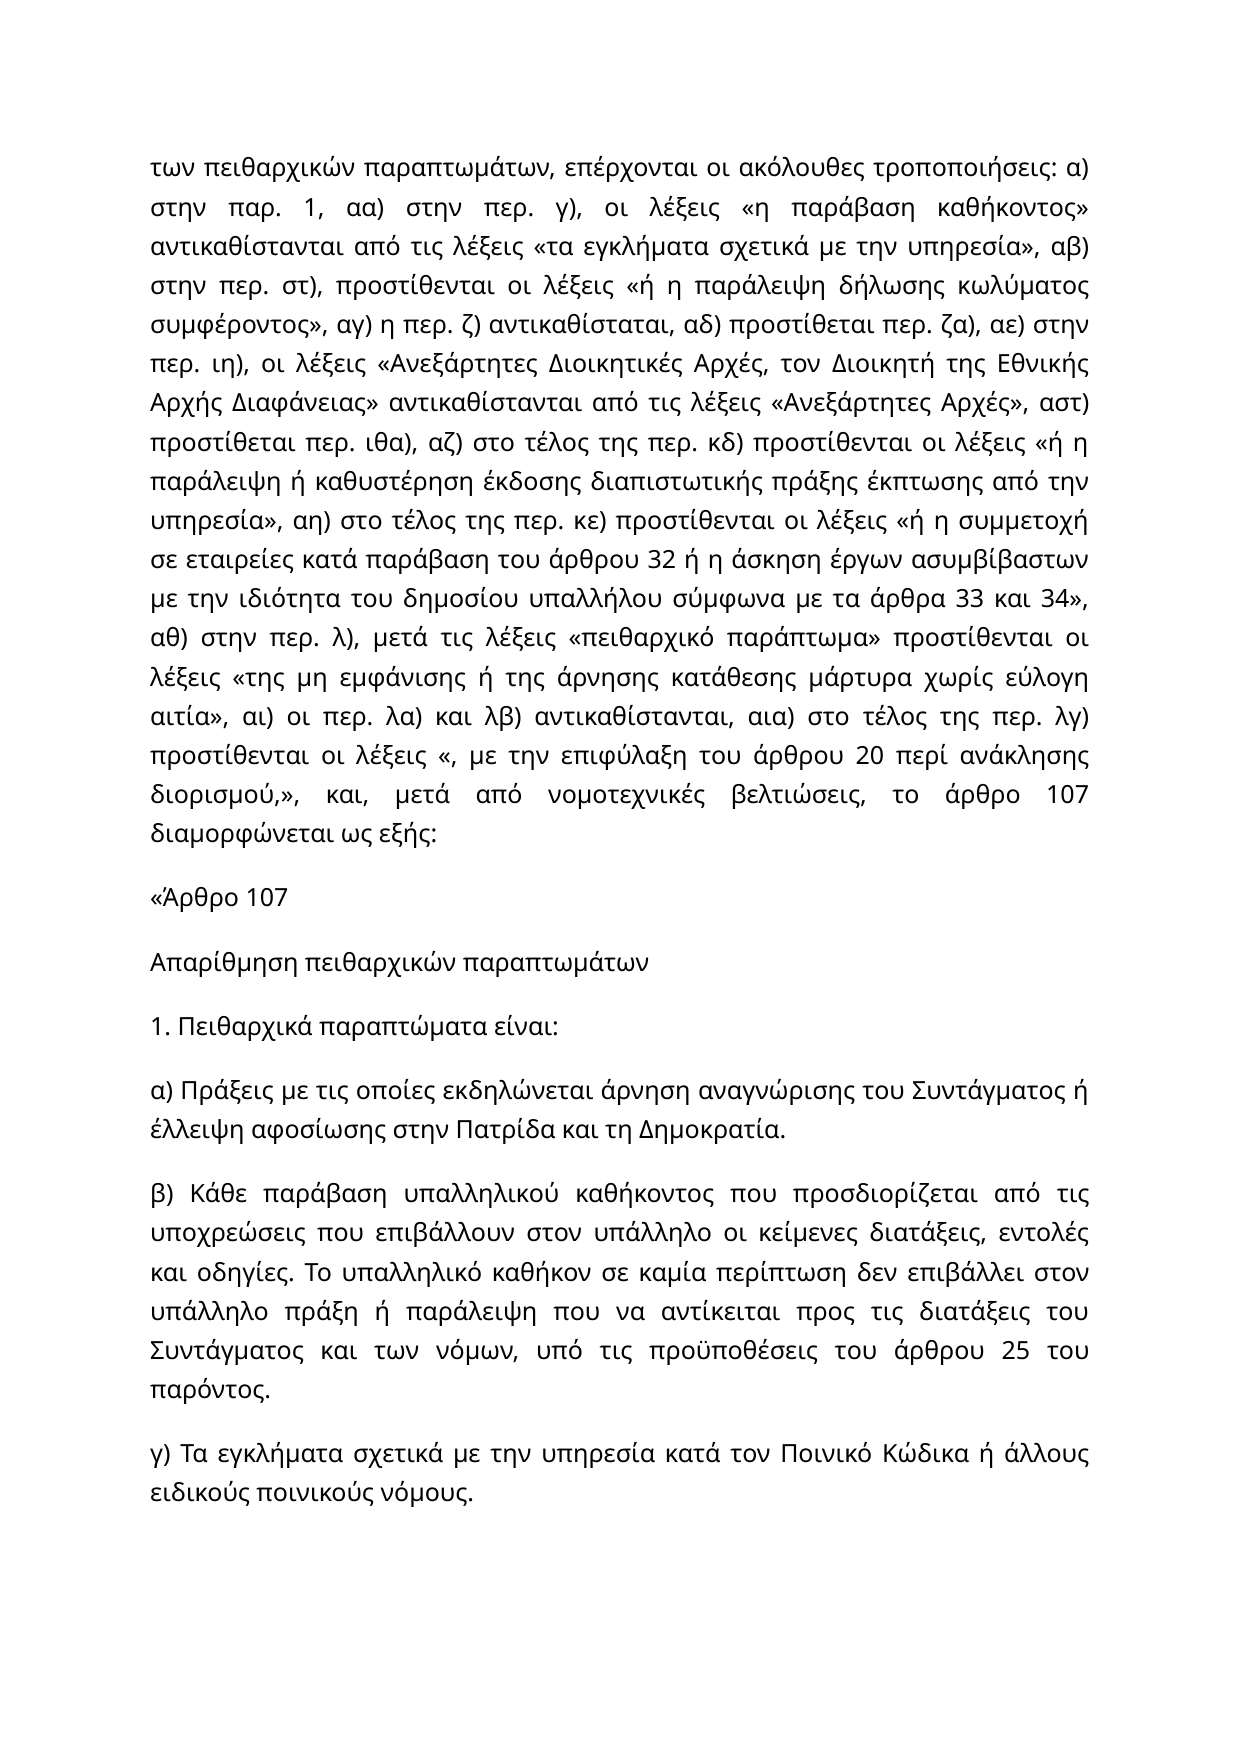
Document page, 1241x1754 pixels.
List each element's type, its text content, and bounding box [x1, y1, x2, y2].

text των πειθαρχικών παραπτωμάτων, επέρχονται οι ακόλουθες τροποποιήσεις: α) στην παρ. 1, αα) στην περ. γ), οι λέξεις «η παράβαση καθήκοντος» αντικαθίστανται από τις λέξεις «τα εγκλήματα σχετικά με την υπηρεσία», αβ) στην περ. στ), προστίθενται οι λέξεις «ή η παράλειψη δήλωσης κωλύματος συμφέροντος», αγ) η περ. ζ) αντικαθίσταται, αδ) προστίθεται περ. ζα), αε) στην περ. ιη), οι λέξεις «Ανεξάρτητες Διοικητικές Αρχές, τον Διοικητή της Εθνικής Αρχής Διαφάνειας» αντικαθίστανται από τις λέξεις «Ανεξάρτητες Αρχές», αστ) προστίθεται περ. ιθα), αζ) στο τέλος της περ. κδ) προστίθενται οι λέξεις «ή η παράλειψη ή καθυστέρηση έκδοσης διαπιστωτικής πράξης έκπτωσης από την υπηρεσία», αη) στο τέλος της περ. κε) προστίθενται οι λέξεις «ή η συμμετοχή σε εταιρείες κατά παράβαση του άρθρου 32 ή η άσκηση έργων ασυμβίβαστων με την ιδιότητα του δημοσίου υπαλλήλου σύμφωνα με τα άρθρα 33 και 34», αθ) στην περ. λ), μετά τις λέξεις «πειθαρχικό παράπτωμα» προστίθενται οι λέξεις «της μη εμφάνισης ή της άρνησης κατάθεσης μάρτυρα χωρίς εύλογη αιτία», αι) οι περ. λα) και λβ) αντικαθίστανται, αια) στο τέλος της περ. λγ) προστίθενται οι λέξεις «, με την επιφύλαξη του άρθρου 20 περί ανάκλησης διορισμού,», και, μετά από νομοτεχνικές βελτιώσεις, το άρθρο 107 διαμορφώνεται ως εξής: [150, 150, 1090, 850]
text «Άρθρο 107 [150, 880, 1090, 914]
text 1. Πειθαρχικά παραπτώματα είναι: [150, 1008, 1090, 1042]
text Απαρίθμηση πειθαρχικών παραπτωμάτων [150, 944, 1090, 978]
text α) Πράξεις με τις οποίες εκδηλώνεται άρνηση αναγνώρισης του Συντάγματος ή έλλειψη αφοσίωσης στην Πατρίδα και τη Δημοκρατία. [150, 1072, 1090, 1146]
text β) Κάθε παράβαση υπαλληλικού καθήκοντος που προσδιορίζεται από τις υποχρεώσεις που επιβάλλουν στον υπάλληλο οι κείμενες διατάξεις, εντολές και οδηγίες. Το υπαλληλικό καθήκον σε καμία περίπτωση δεν επιβάλλει στον υπάλληλο πράξη ή παράλειψη που να αντίκειται προς τις διατάξεις του Συντάγματος και των νόμων, υπό τις προϋποθέσεις του άρθρου 25 του παρόντος. [150, 1176, 1090, 1406]
text γ) Τα εγκλήματα σχετικά με την υπηρεσία κατά τον Ποινικό Κώδικα ή άλλους ειδικούς ποινικούς νόμους. [150, 1436, 1090, 1509]
